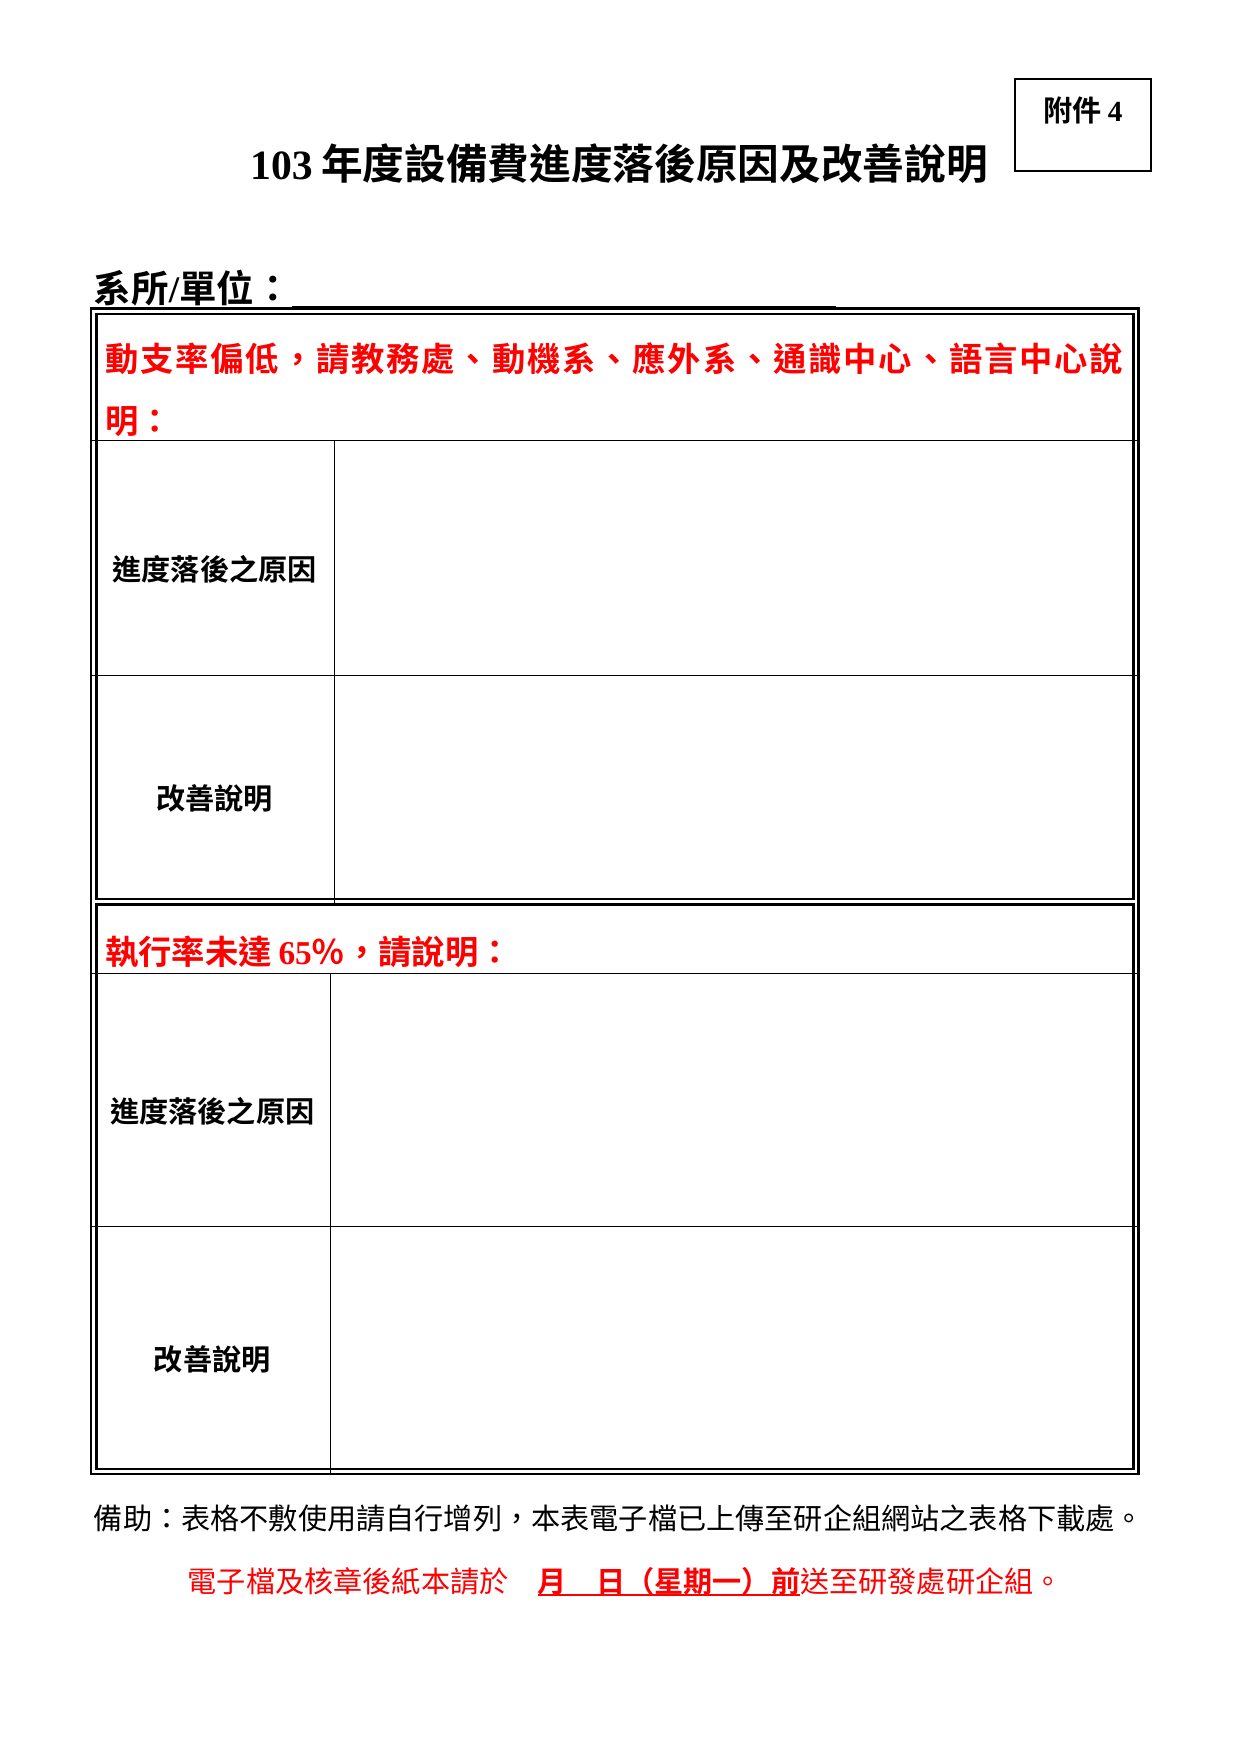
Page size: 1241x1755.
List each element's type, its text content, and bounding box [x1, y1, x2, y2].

table_cell [331, 974, 1132, 1226]
table_cell [335, 441, 1132, 674]
text 103年度設備費進度落後原因及改善說明 [745, 150, 771, 177]
text 備助：表格不敷使用請自行增列，本表電子檔已上傳至研企組網站之表格下載處。電子檔及核章後紙本請於 月 日（星期一）前送至研發處研企組。 [94, 1475, 1144, 1600]
table_cell 進度落後之原因 [98, 441, 334, 674]
table_cell 改善說明 [98, 676, 334, 898]
table_header 動支率偏低，請教務處、動機系、應外系、通識中心、語言中心說明： [94, 310, 1136, 440]
table_cell 執行率未達65％，請說明： [98, 906, 1132, 973]
table_cell 執行率未達65％，請說明： [94, 898, 334, 973]
table_cell [331, 1227, 1132, 1467]
text 103年度設備費進度落後原因及改善說明 [94, 120, 1144, 182]
text 附件4 [1031, 87, 1135, 129]
text 系所/單位： [94, 245, 1144, 307]
table_cell [335, 676, 1132, 898]
text 103年度設備費進度落後原因及改善說明 [1016, 80, 1150, 170]
table_cell 改善說明 [98, 1227, 330, 1467]
table_cell 執行率未達65％，請說明： [335, 898, 1136, 973]
table_cell 進度落後之原因 [98, 974, 330, 1226]
text 103年度設備費進度落後原因及改善說明 [825, 163, 848, 182]
